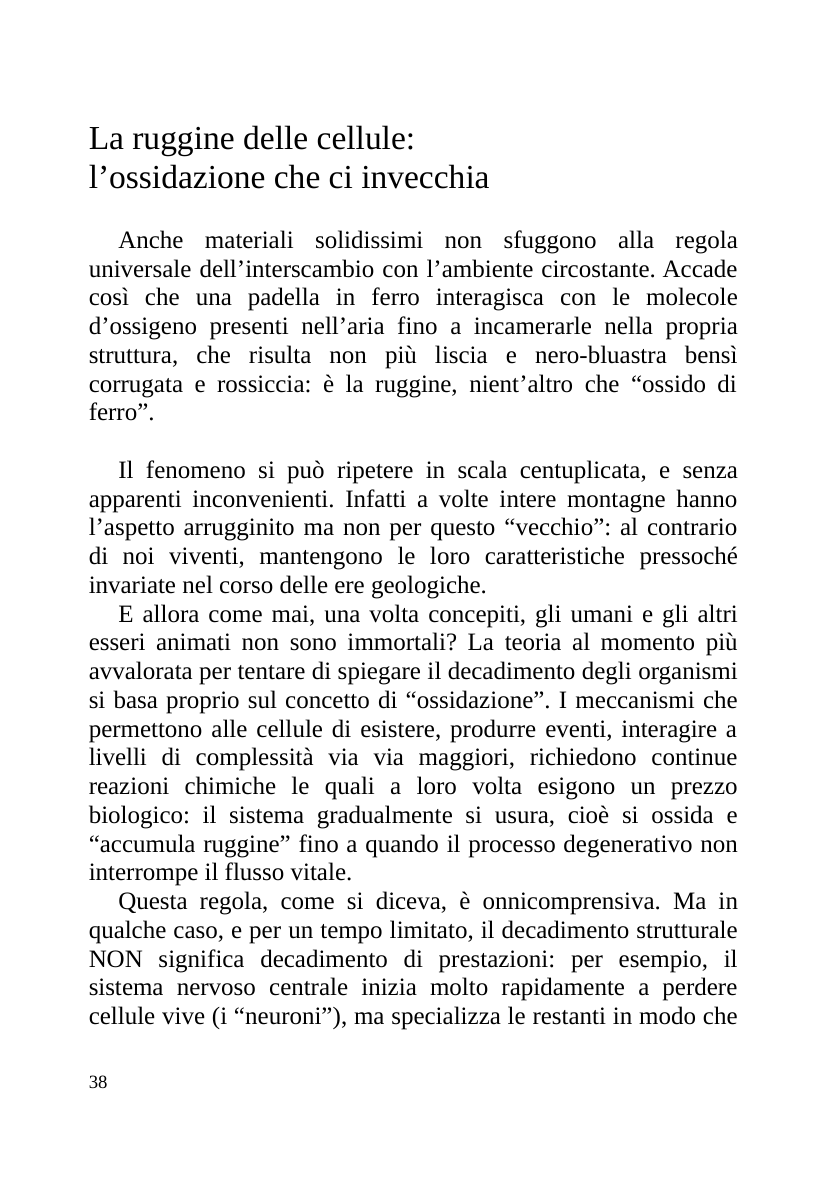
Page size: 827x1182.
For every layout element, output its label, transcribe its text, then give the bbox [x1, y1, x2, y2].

text E allora come mai, una volta concepiti, gli umani e gli altri esseri animati non sono immortali? La teoria al momento più avvalorata per tentare di spiegare il decadimento degli organismi si basa proprio sul concetto di “ossidazione”. I meccanismi che permettono alle cellule di esistere, produrre eventi, interagire a livelli di complessità via via maggiori, richiedono continue reazioni chimiche le quali a loro volta esigono un prezzo biologico: il sistema gradualmente si usura, cioè si ossida e “accumula ruggine” fino a quando il processo degenerativo non interrompe il flusso vitale. [88, 599, 738, 886]
text Questa regola, come si diceva, è onnicomprensiva. Ma in qualche caso, e per un tempo limitato, il decadimento strutturale NON significa decadimento di prestazioni: per esempio, il sistema nervoso centrale inizia molto rapidamente a perdere cellule vive (i “neuroni”), ma specializza le restanti in modo che [88, 886, 738, 1030]
subtitle La ruggine delle cellule: l’ossidazione che ci invecchia [88, 118, 738, 195]
text Anche materiali solidissimi non sfuggono alla regola universale dell’interscambio con l’ambiente circostante. Accade così che una padella in ferro interagisca con le molecole d’ossigeno presenti nell’aria fino a incamerarle nella propria struttura, che risulta non più liscia e nero-bluastra bensì corrugata e rossiccia: è la ruggine, nient’altro che “ossido di ferro”. [88, 225, 738, 426]
text Il fenomeno si può ripetere in scala centuplicata, e senza apparenti inconvenienti. Infatti a volte intere montagne hanno l’aspetto arrugginito ma non per questo “vecchio”: al contrario di noi viventi, mantengono le loro caratteristiche pressoché invariate nel corso delle ere geologiche. [88, 455, 738, 599]
